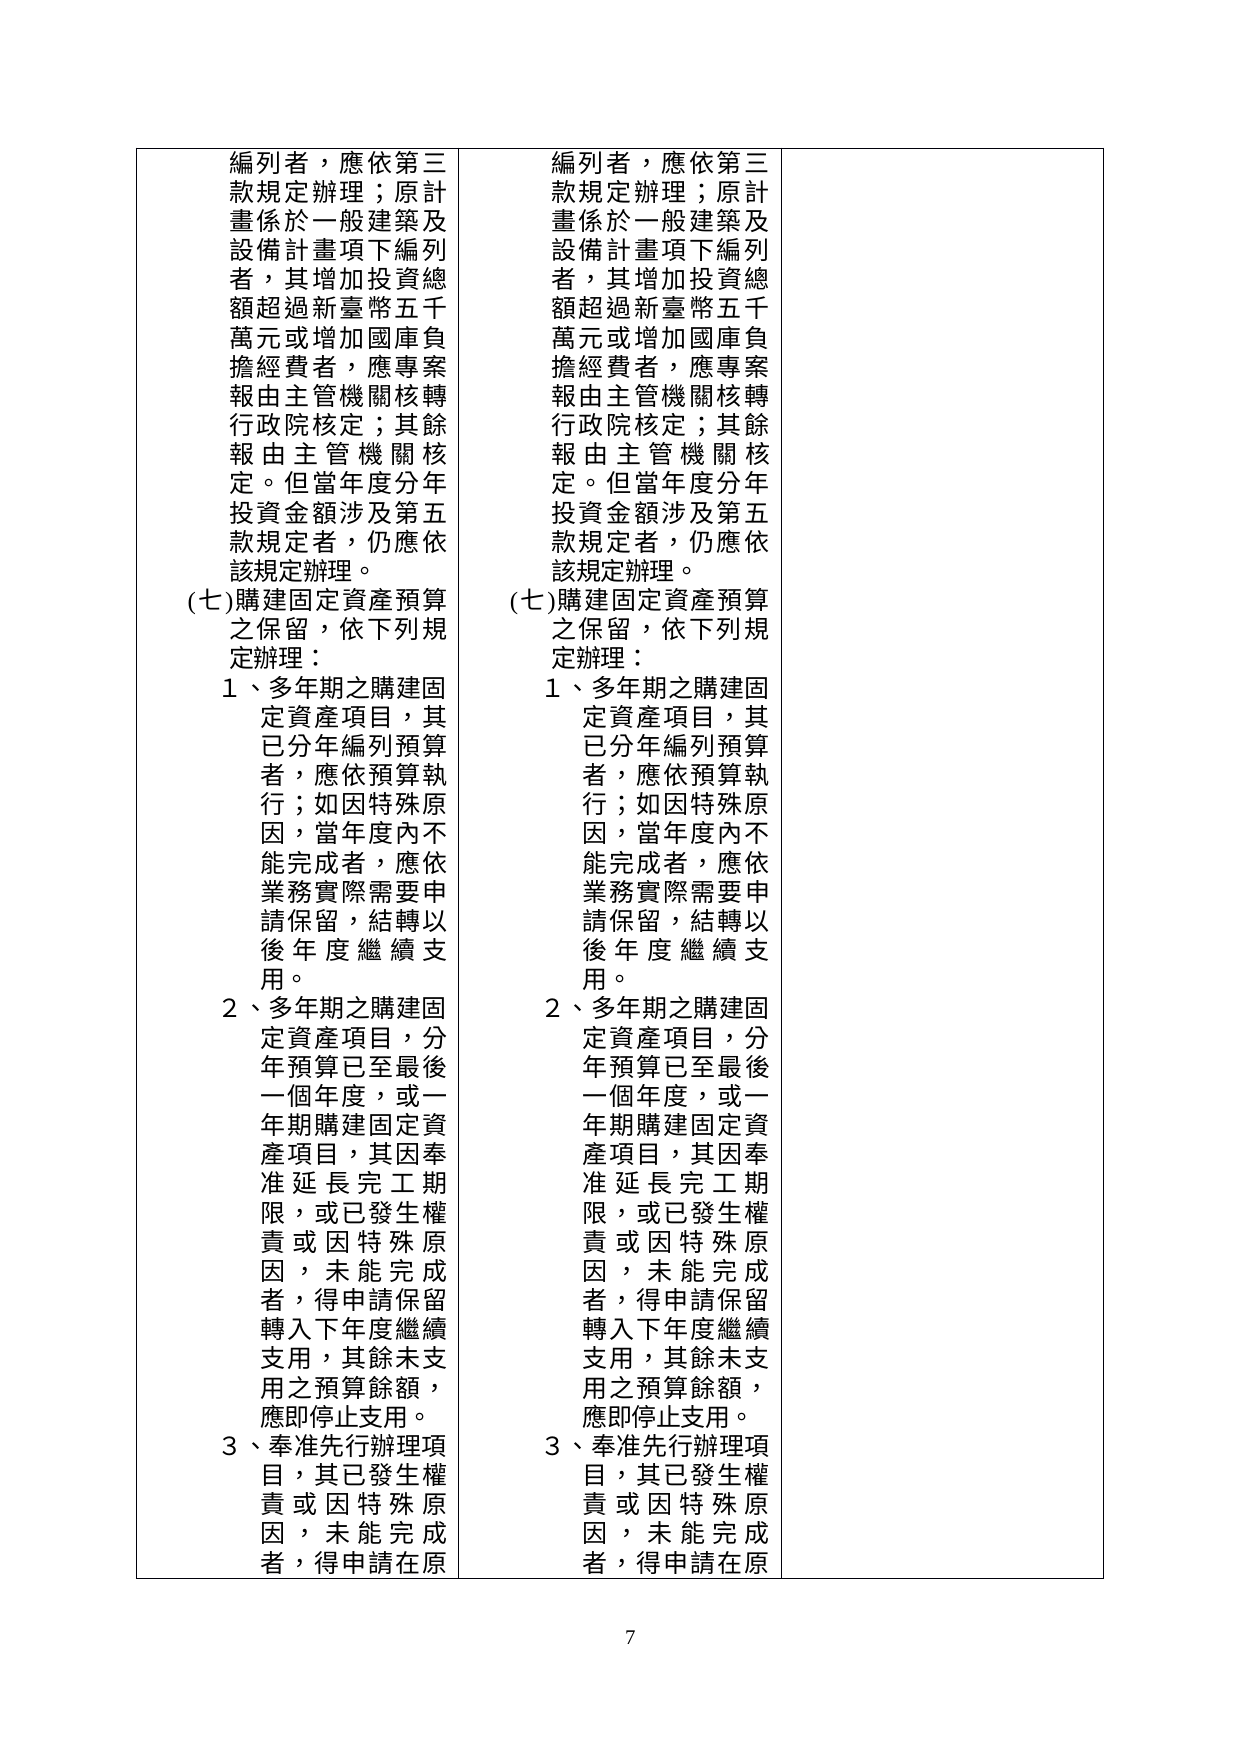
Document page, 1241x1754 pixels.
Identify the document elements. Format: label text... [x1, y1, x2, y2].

table_cell 編列者，應依第三款規定辦理；原計畫係於一般建築及設備計畫項下編列者，其增加投資總額超過新臺幣五千萬元或增加國庫負擔經費者，應專案報由主管機關核轉行政院核定；其餘報由主管機關核定。但當年度分年投資金額涉及第五款規定者，仍應依該規定辦理。 (七)購建固定資產預算之保留，依下列規定辦理： １、多年期之購建固定資產項目，其已分年編列預算者，應依預算執行；如因特殊原因，當年度內不能完成者，應依業務實際需要申請保留，結轉以後年度繼續支用。 ２、多年期之購建固定資產項目，分年預算已至最後一個年度，或一年期購建固定資產項目，其因奉准延長完工期限，或已發生權責或因特殊原因，未能完成者，得申請保留轉入下年度繼續支用，其餘未支用之預算餘額，應即停止支用。 ３、奉准先行辦理項目，其已發生權責或因特殊原因，未能完成者，得申請在原 [459, 149, 781, 1578]
table_cell [782, 149, 1103, 1578]
table_cell 編列者，應依第三款規定辦理；原計畫係於一般建築及設備計畫項下編列者，其增加投資總額超過新臺幣五千萬元或增加國庫負擔經費者，應專案報由主管機關核轉行政院核定；其餘報由主管機關核定。但當年度分年投資金額涉及第五款規定者，仍應依該規定辦理。 (七)購建固定資產預算之保留，依下列規定辦理： １、多年期之購建固定資產項目，其已分年編列預算者，應依預算執行；如因特殊原因，當年度內不能完成者，應依業務實際需要申請保留，結轉以後年度繼續支用。 ２、多年期之購建固定資產項目，分年預算已至最後一個年度，或一年期購建固定資產項目，其因奉准延長完工期限，或已發生權責或因特殊原因，未能完成者，得申請保留轉入下年度繼續支用，其餘未支用之預算餘額，應即停止支用。 ３、奉准先行辦理項目，其已發生權責或因特殊原因，未能完成者，得申請在原 [137, 149, 458, 1578]
